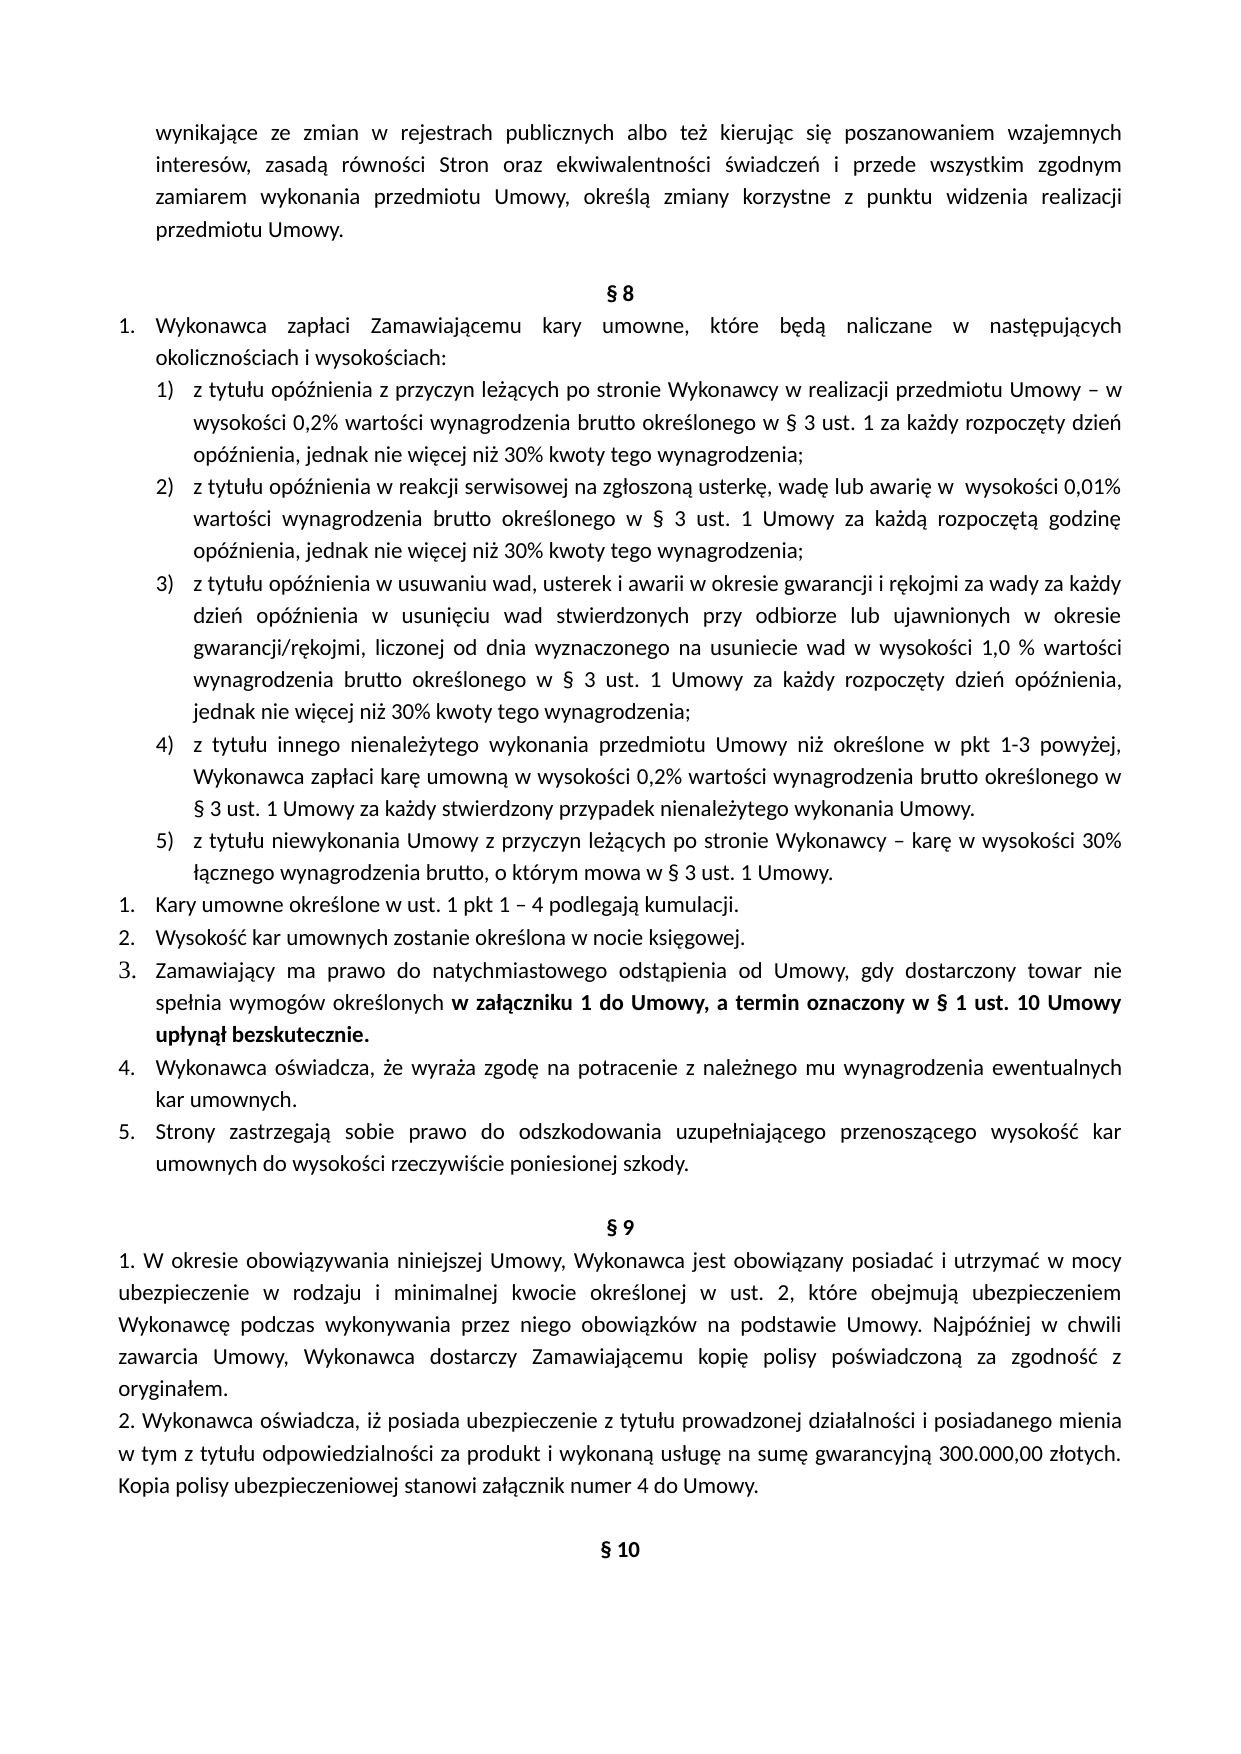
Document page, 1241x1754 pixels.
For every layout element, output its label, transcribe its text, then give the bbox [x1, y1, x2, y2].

list z tytułu opóźnienia w usuwaniu wad, usterek i awarii w okresie gwarancji i rękojmi za wady za każdy dzień opóźnienia w usunięciu wad stwierdzonych przy odbiorze lub ujawnionych w okresie gwarancji/rękojmi, liczonej od dnia wyznaczonego na usuniecie wad w wysokości 1,0 % wartości wynagrodzenia brutto określonego w § 3 ust. 1 Umowy za każdy rozpoczęty dzień opóźnienia, jednak nie więcej niż 30% kwoty tego wynagrodzenia; [156, 569, 1122, 726]
list z tytułu opóźnienia w reakcji serwisowej na zgłoszoną usterkę, wadę lub awarię w wysokości 0,01% wartości wynagrodzenia brutto określonego w § 3 ust. 1 Umowy za każdą rozpoczętą godzinę opóźnienia, jednak nie więcej niż 30% kwoty tego wynagrodzenia; [156, 472, 1122, 564]
list Strony zastrzegają sobie prawo do odszkodowania uzupełniającego przenoszącego wysokość kar umownych do wysokości rzeczywiście poniesionej szkody. [118, 1117, 1122, 1177]
list z tytułu innego nienależytego wykonania przedmiotu Umowy niż określone w pkt 1-3 powyżej, Wykonawca zapłaci karę umowną w wysokości 0,2% wartości wynagrodzenia brutto określonego w § 3 ust. 1 Umowy za każdy stwierdzony przypadek nienależytego wykonania Umowy. [156, 730, 1122, 822]
list Zamawiający ma prawo do natychmiastowego odstąpienia od Umowy, gdy dostarczony towar nie spełnia wymogów określonych w załączniku 1 do Umowy, a termin oznaczony w § 1 ust. 10 Umowy upłynął bezskutecznie. [118, 955, 1122, 1048]
list wynikające ze zmian w rejestrach publicznych albo też kierując się poszanowaniem wzajemnych interesów, zasadą równości Stron oraz ekwiwalentności świadczeń i przede wszystkim zgodnym zamiarem wykonania przedmiotu Umowy, określą zmiany korzystne z punktu widzenia realizacji przedmiotu Umowy. [118, 118, 1122, 243]
text § 9 [118, 1213, 1122, 1242]
list z tytułu niewykonania Umowy z przyczyn leżących po stronie Wykonawcy – karę w wysokości 30% łącznego wynagrodzenia brutto, o którym mowa w § 3 ust. 1 Umowy. [156, 826, 1122, 886]
list Kary umowne określone w ust. 1 pkt 1 – 4 podlegają kumulacji. [118, 891, 1122, 919]
text § 8 [118, 279, 1122, 307]
list Wykonawca zapłaci Zamawiającemu kary umowne, które będą naliczane w następujących okolicznościach i wysokościach: [118, 311, 1122, 371]
text § 10 [118, 1535, 1122, 1563]
list Wykonawca oświadcza, że wyraża zgodę na potracenie z należnego mu wynagrodzenia ewentualnych kar umownych. [118, 1053, 1122, 1113]
list Wysokość kar umownych zostanie określona w nocie księgowej. [118, 923, 1122, 951]
list z tytułu opóźnienia z przyczyn leżących po stronie Wykonawcy w realizacji przedmiotu Umowy – w wysokości 0,2% wartości wynagrodzenia brutto określonego w § 3 ust. 1 za każdy rozpoczęty dzień opóźnienia, jednak nie więcej niż 30% kwoty tego wynagrodzenia; [156, 376, 1122, 468]
text 2. Wykonawca oświadcza, iż posiada ubezpieczenie z tytułu prowadzonej działalności i posiadanego mienia w tym z tytułu odpowiedzialności za produkt i wykonaną usługę na sumę gwarancyjną 300.000,00 złotych. Kopia polisy ubezpieczeniowej stanowi załącznik numer 4 do Umowy. [118, 1407, 1122, 1499]
text 1. W okresie obowiązywania niniejszej Umowy, Wykonawca jest obowiązany posiadać i utrzymać w mocy ubezpieczenie w rodzaju i minimalnej kwocie określonej w ust. 2, które obejmują ubezpieczeniem Wykonawcę podczas wykonywania przez niego obowiązków na podstawie Umowy. Najpóźniej w chwili zawarcia Umowy, Wykonawca dostarczy Zamawiającemu kopię polisy poświadczoną za zgodność z oryginałem. [118, 1246, 1122, 1402]
